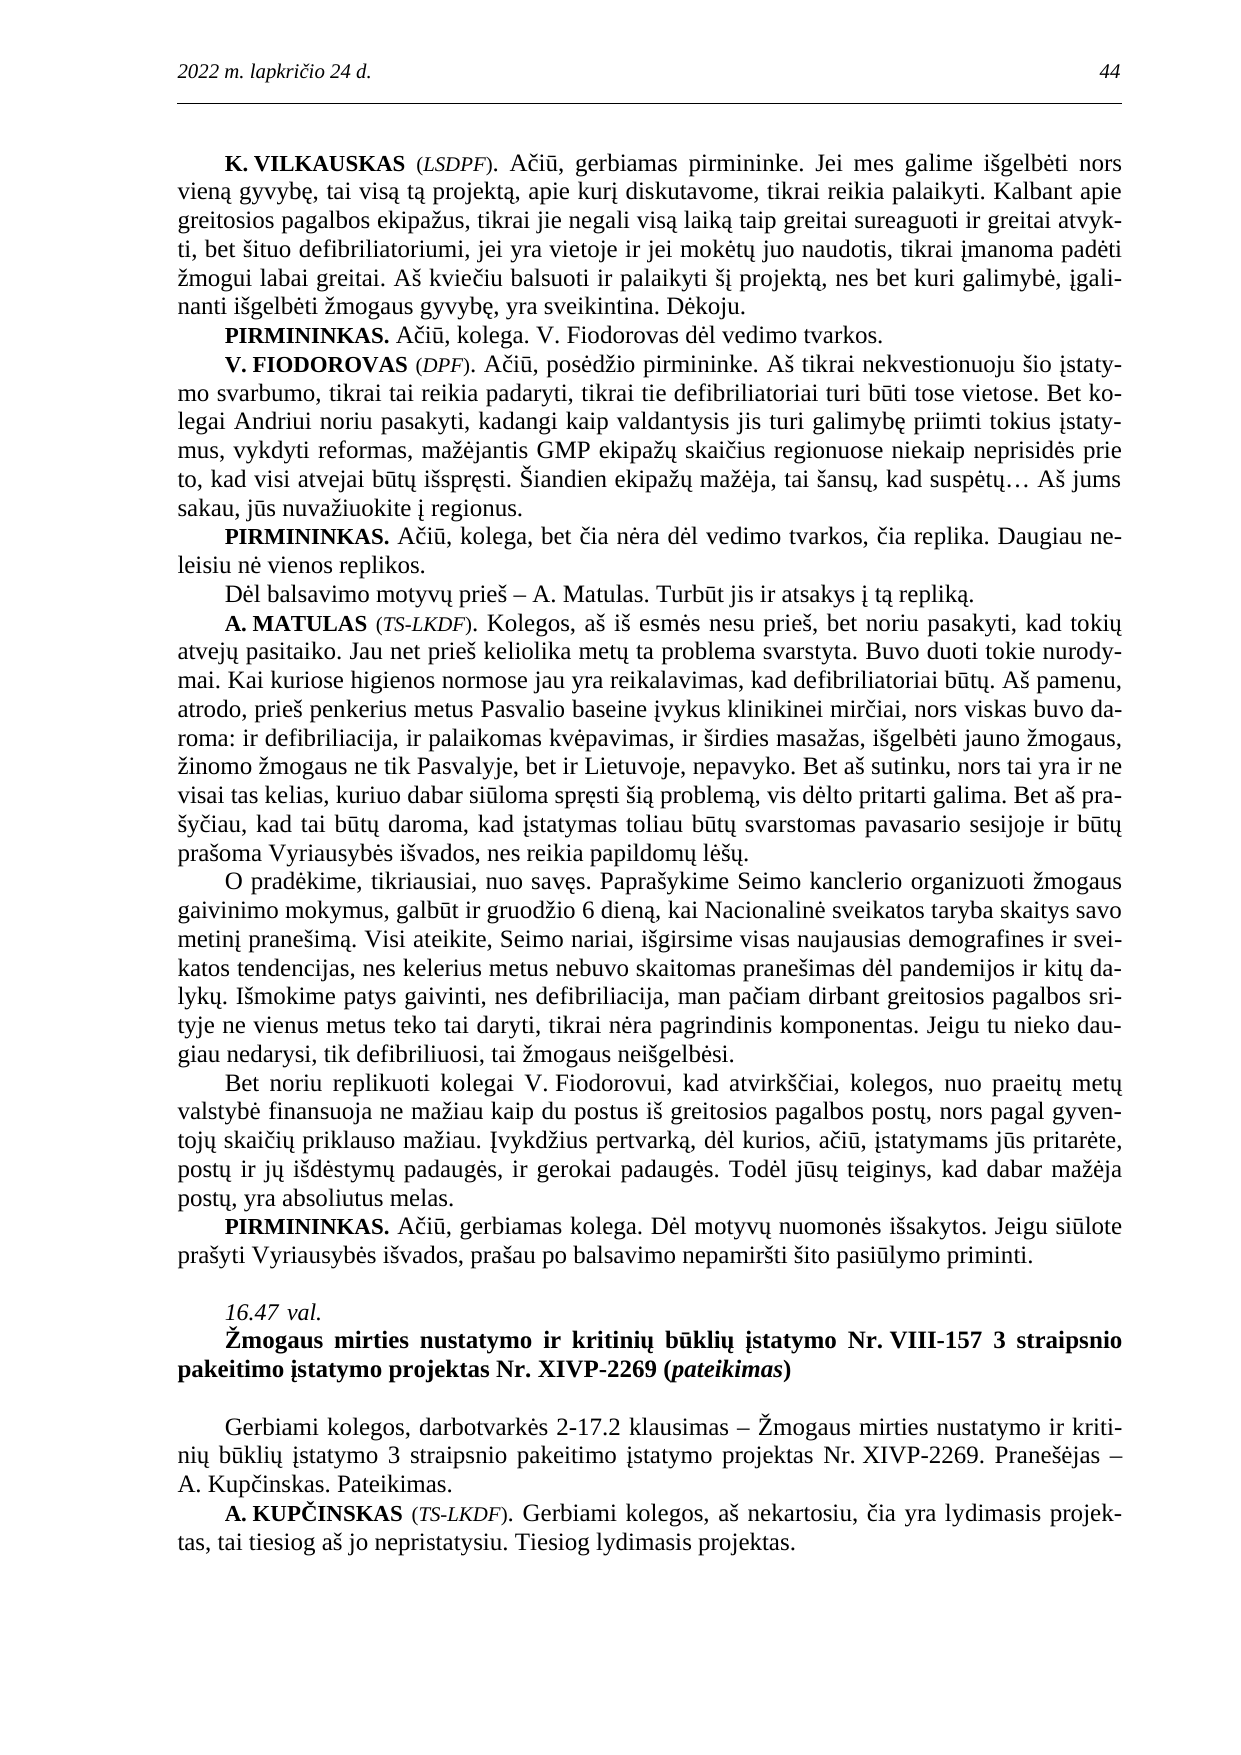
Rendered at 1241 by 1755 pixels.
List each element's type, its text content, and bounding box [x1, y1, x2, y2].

text 16.47 val. [224, 1298, 1122, 1325]
text PIRMININKAS. Ačiū, ko­le­ga. V. Fio­do­ro­vas dėl ve­di­mo tvar­kos. [177, 320, 1122, 349]
text A. KUPČINSKAS (TS-LKDF). Ger­bia­mi ko­le­gos, aš ne­­kar­to­siu, čia yra ly­di­ma­sis pro­jek­tas, tai tie­siog aš jo ne­pri­sta­ty­siu. Tie­siog ly­di­ma­sis pro­jek­tas. [177, 1498, 1122, 1555]
text K. VILKAUSKAS (LSDPF). Ačiū, ger­bia­mas pir­mi­nin­ke. Jei mes ga­li­me iš­gel­bė­ti nors vie­ną gy­vy­bę, tai vi­są tą pro­jek­tą, apie ku­rį dis­ku­ta­vo­me, tik­rai rei­kia pa­lai­ky­ti. Kal­bant apie grei­to­sios pa­gal­bos eki­pa­žus, tik­rai jie ne­ga­li vi­są lai­ką taip grei­tai su­re­a­guo­ti ir grei­tai at­vyk­ti, bet ši­tuo de­fib­ri­lia­to­riumi, jei yra vie­to­je ir jei mo­kė­tų juo nau­do­tis, tik­rai įma­no­ma pa­dė­ti žmo­gui la­bai grei­tai. Aš kvie­čiu bal­suo­ti ir pa­lai­ky­ti šį pro­jek­tą, nes bet ku­ri ga­li­my­bė, įga­li­nan­ti iš­gel­bė­ti žmo­gaus gy­vy­bę, yra svei­kin­ti­na. Dė­ko­ju. [177, 148, 1122, 320]
text PIRMININKAS. Ačiū, ger­bia­mas ko­le­ga. Dėl mo­ty­vų nuo­mo­nės iš­sa­ky­tos. Jei­gu siū­lo­te pra­šy­ti Vy­riau­sy­bės iš­va­dos, pra­šau po bal­sa­vi­mo ne­pa­mirš­ti ši­to pa­siū­ly­mo pri­min­ti. [177, 1211, 1122, 1269]
text Žmo­gaus mir­ties nu­sta­ty­mo ir kri­ti­nių būk­lių įstatymo Nr. VIII-157 3 straips­nio pakei­ti­mo įsta­ty­mo pro­jek­tas Nr. XIVP-2269 (pa­tei­ki­mas) [177, 1325, 1122, 1383]
text Bet no­riu re­pli­kuo­ti ko­le­gai V. Fio­do­ro­vui, kad at­virkš­čiai, ko­le­gos, nuo pra­ei­tų me­tų val­s­ty­bė fi­nan­suo­ja ne ma­žiau kaip du pos­tus iš grei­to­sios pa­gal­bos pos­tų, nors pa­gal gy­ven­to­jų skai­čių pri­klau­so ma­žiau. Įvyk­džius per­tvar­ką, dėl ku­rios, ačiū, įsta­ty­mams jūs pri­ta­rė­te, pos­tų ir jų iš­dės­ty­mų pa­dau­gės, ir ge­ro­kai pa­dau­gės. To­dėl jū­sų tei­gi­nys, kad da­bar ma­žė­ja pos­tų, yra ab­so­liu­tus me­las. [177, 1068, 1122, 1211]
text Dėl bal­sa­vi­mo mo­ty­vų prieš – A. Ma­tu­las. Tur­būt jis ir at­sa­kys į tą re­pli­ką. [177, 579, 1122, 608]
text PIRMININKAS. Ačiū, ko­le­ga, bet čia nė­ra dėl ve­di­mo tvar­kos, čia re­pli­ka. Dau­giau ne­lei­siu nė vie­nos re­pli­kos. [177, 521, 1122, 579]
text Ger­bia­mi ko­le­gos, dar­bo­tvarkės 2-17.2 klau­si­mas – Žmo­gaus mir­ties nu­sta­ty­mo ir kri­ti­nių būk­lių įstatymo 3 straips­nio pa­kei­ti­mo įsta­ty­mo pro­jek­tas Nr. XIVP-2269. Pra­ne­šė­jas – A. Kup­čin­s­kas. Pa­tei­ki­mas. [177, 1412, 1122, 1498]
text O pra­dė­ki­me, tik­riau­siai, nuo sa­vęs. Pa­pra­šy­ki­me Sei­mo kanc­le­rio or­ga­ni­zuo­ti žmo­gaus gai­vi­ni­mo mo­ky­mus, gal­būt ir gruo­džio 6 die­ną, kai Na­cio­na­li­nė svei­ka­tos ta­ry­ba skai­tys sa­vo me­ti­nį pra­ne­ši­mą. Vi­si at­ei­ki­te, Sei­mo na­riai, iš­gir­si­me vi­sas nau­jau­sias de­mo­gra­fines ir svei­ka­tos ten­den­ci­jas, nes ke­le­rius me­tus ne­bu­vo skai­to­mas pra­ne­ši­mas dėl pan­de­mi­jos ir ki­tų da­ly­kų. Iš­mo­ki­me pa­tys gai­vin­ti, nes de­fib­ri­lia­ci­ja, man pa­čiam dir­bant grei­to­sios pa­gal­bos sri­ty­je ne vie­nus me­tus te­ko tai da­ry­ti, tik­rai nė­ra pa­grin­di­nis kom­po­nen­tas. Jei­gu tu nie­ko dau­giau ne­da­ry­si, tik de­fib­ri­liuo­si, tai žmo­gaus ne­iš­gel­bė­si. [177, 866, 1122, 1068]
text V. FIODOROVAS (DPF). Ačiū, po­sė­džio pir­mi­nin­ke. Aš tik­rai ne­kves­tio­nuo­ju šio įsta­ty­mo svar­bu­mo, tik­rai tai rei­kia pa­da­ry­ti, tik­rai tie de­fib­ri­lia­to­riai tu­ri bū­ti to­se vie­to­se. Bet ko­le­gai An­driui no­riu pa­sa­ky­ti, ka­dan­gi kaip val­dan­ty­sis jis tu­ri ga­li­my­bę pri­im­ti to­kius įsta­ty­mus, vyk­dy­ti re­for­mas, ma­žė­jan­tis GMP eki­pa­žų skai­čius re­gio­nuo­se nie­kaip ne­pri­si­dės prie to, kad vi­si at­ve­jai bū­tų iš­spręs­ti. Šian­dien eki­pa­žų ma­žė­ja, tai šan­sų, kad su­spė­tų… Aš jums sa­kau, jūs nu­va­žiuo­ki­te į re­gio­nus. [177, 349, 1122, 521]
text A. MATULAS (TS-LKDF). Ko­le­gos, aš iš es­mės ne­su prieš, bet no­riu pa­sa­ky­ti, kad to­kių at­ve­jų pa­si­tai­ko. Jau net prieš ke­lio­li­ka me­tų ta pro­ble­ma svars­ty­ta. Bu­vo duo­ti to­kie nu­ro­dy­mai. Kai ku­rio­se hi­gie­nos nor­mo­se jau yra rei­ka­la­vi­mas, kad de­fib­ri­lia­to­riai bū­tų. Aš pa­me­nu, at­ro­do, prieš pen­ke­rius me­tus Pa­sva­lio ba­sei­ne įvy­kus kli­ni­ki­nei mir­čiai, nors vis­kas bu­vo da­ro­ma: ir de­fib­ri­lia­ci­ja, ir pa­lai­ko­mas kvė­pa­vi­mas, ir šir­dies ma­sa­žas, iš­gel­bė­ti jau­no žmo­gaus, ži­no­mo žmo­gaus ne tik Pa­sva­ly­je, bet ir Lie­tu­vo­je, ne­pa­vy­ko. Bet aš su­tin­ku, nors tai yra ir ne vi­sai tas ke­lias, ku­riuo da­bar siū­lo­ma spręs­ti šią pro­ble­mą, vis dėl­to pri­tar­ti ga­li­ma. Bet aš pra­šy­čiau, kad tai bū­tų da­ro­ma, kad įsta­ty­mas to­liau bū­tų svars­to­mas pa­va­sa­rio se­si­jo­je ir bū­tų pra­šo­ma Vy­riau­sy­bės iš­va­dos, nes rei­kia pa­pil­do­mų lė­šų. [177, 608, 1122, 866]
